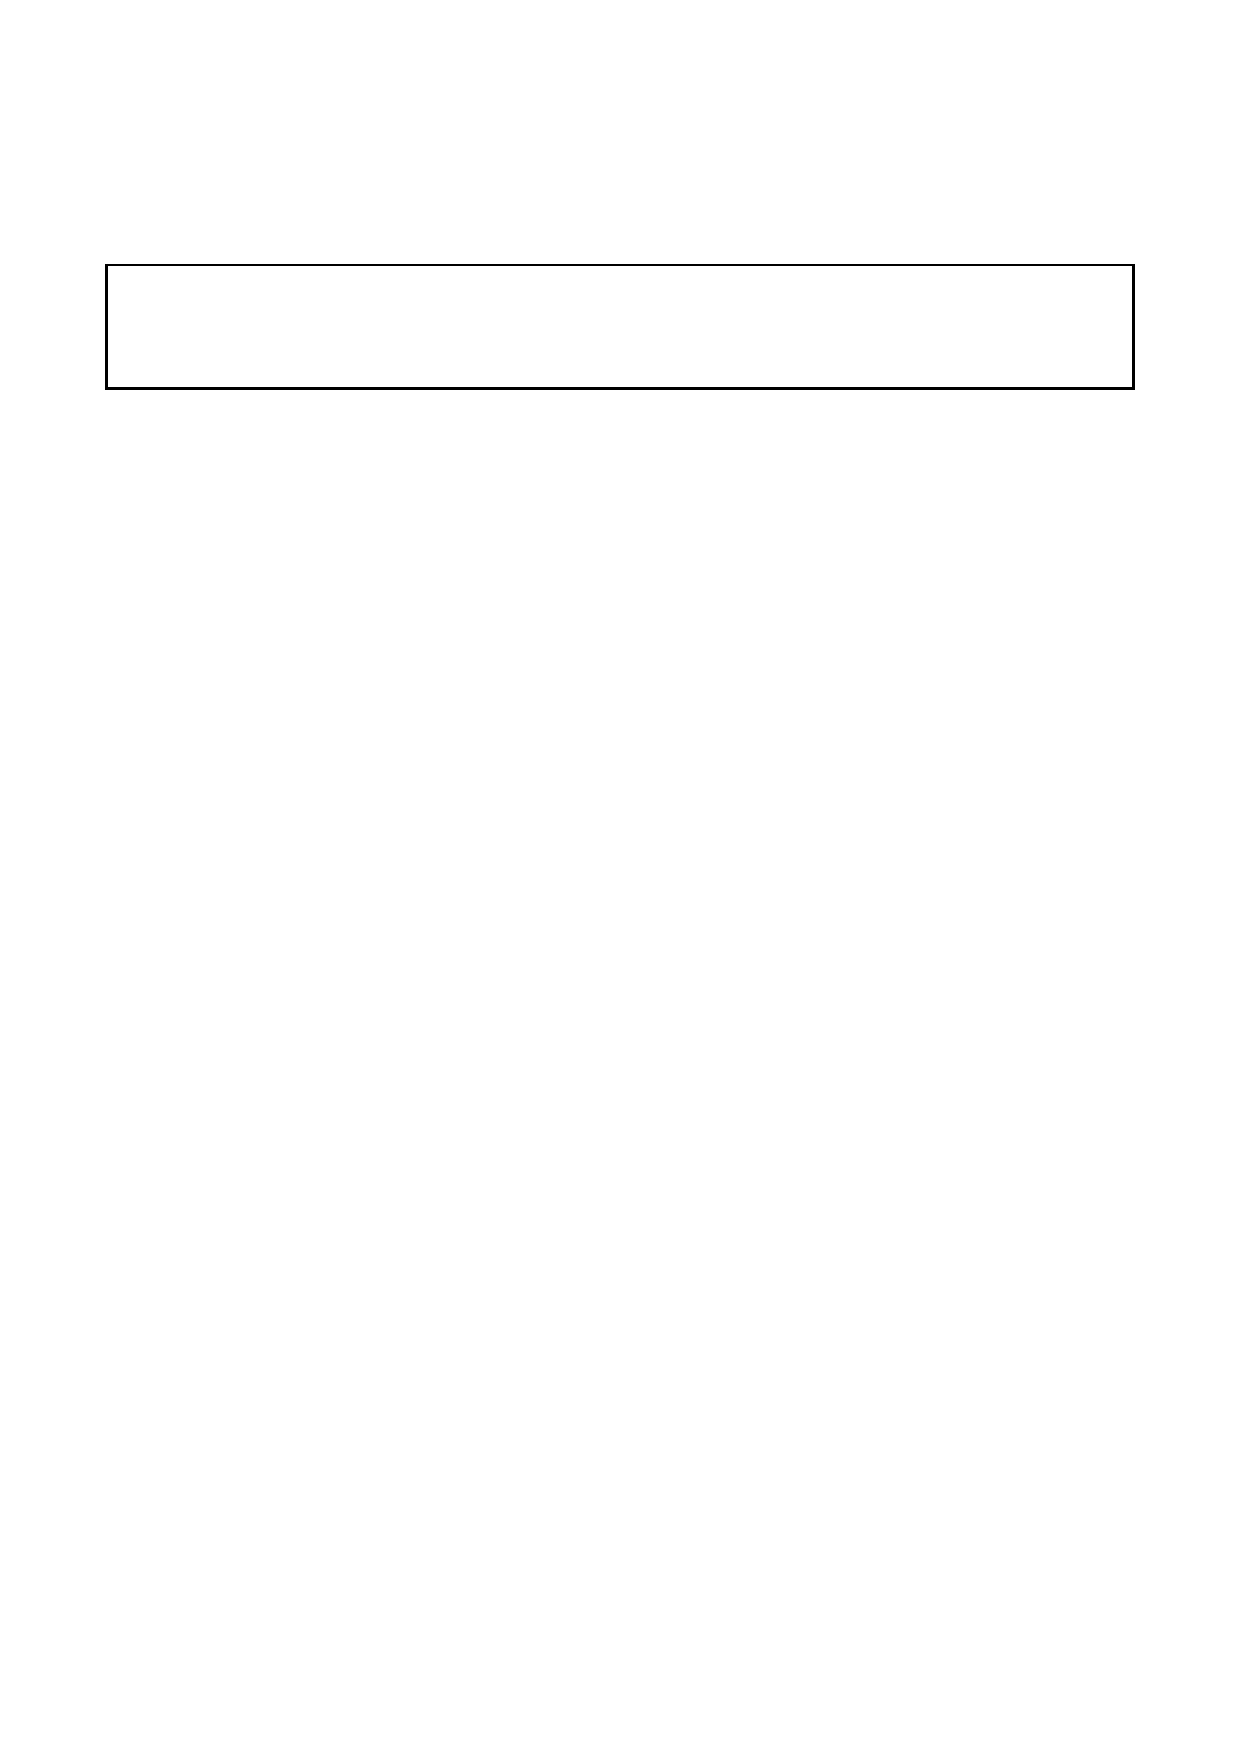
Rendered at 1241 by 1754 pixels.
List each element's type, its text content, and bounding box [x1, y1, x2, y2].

table_cell 組成目的： 二、年度目標： 1. 2. 3. 三、實施方式： 四、預定每週之星期 於 ： 至 ： 進行社群活動。 五、年度進度規劃： 備註：請詳細註明內聘講師、外聘講師、專家學者出席場次，且講師不得為社群成員。 六、預期效益與檢核方式： 七、前一學年度社群計畫之教學應用與回饋（申請延續性計畫之社群才需填寫） [108, 266, 1132, 387]
